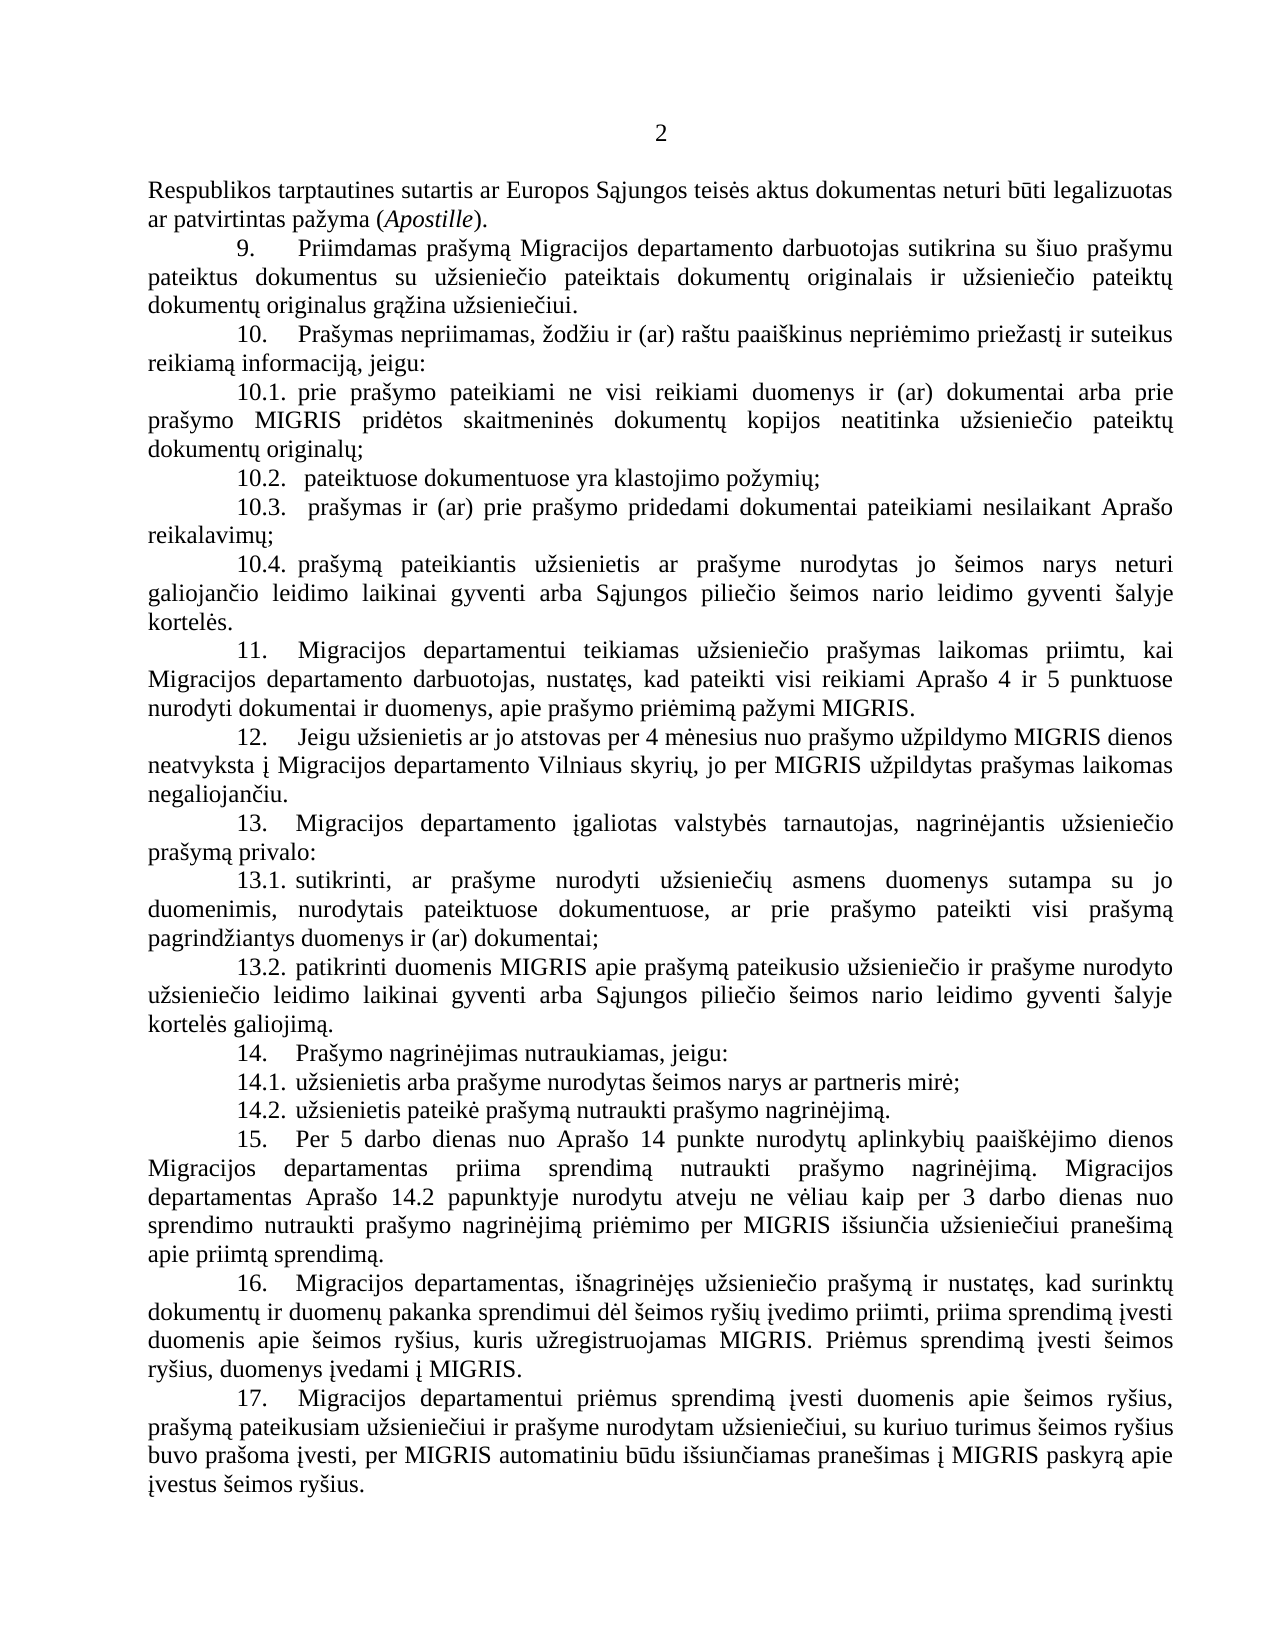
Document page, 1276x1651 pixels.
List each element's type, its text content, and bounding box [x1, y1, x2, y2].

text 14.2. užsienietis pateikė prašymą nutraukti prašymo nagrinėjimą. [148, 1096, 1174, 1124]
text 13.2. patikrinti duomenis MIGRIS apie prašymą pateikusio užsieniečio ir prašyme nurodyto užsieniečio leidimo laikinai gyventi arba Sąjungos piliečio šeimos nario leidimo gyventi šalyje kortelės galiojimą. [148, 952, 1174, 1038]
text 9. Priimdamas prašymą Migracijos departamento darbuotojas sutikrina su šiuo prašymu pateiktus dokumentus su užsieniečio pateiktais dokumentų originalais ir užsieniečio pateiktų dokumentų originalus grąžina užsieniečiui. [148, 233, 1174, 319]
text 14. Prašymo nagrinėjimas nutraukiamas, jeigu: [148, 1038, 1174, 1067]
text 12. Jeigu užsienietis ar jo atstovas per 4 mėnesius nuo prašymo užpildymo MIGRIS dienos neatvyksta į Migracijos departamento Vilniaus skyrių, jo per MIGRIS užpildytas prašymas laikomas negaliojančiu. [148, 722, 1174, 808]
text 10.1. prie prašymo pateikiami ne visi reikiami duomenys ir (ar) dokumentai arba prie prašymo MIGRIS pridėtos skaitmeninės dokumentų kopijos neatitinka užsieniečio pateiktų dokumentų originalų; [148, 377, 1174, 463]
text 13. Migracijos departamento įgaliotas valstybės tarnautojas, nagrinėjantis užsieniečio prašymą privalo: [148, 808, 1174, 866]
text Respublikos tarptautines sutartis ar Europos Sąjungos teisės aktus dokumentas neturi būti legalizuotas ar patvirtintas pažyma (Apostille). [148, 176, 1174, 233]
text 10.2. pateiktuose dokumentuose yra klastojimo požymių; [148, 463, 1174, 492]
text 15. Per 5 darbo dienas nuo Aprašo 14 punkte nurodytų aplinkybių paaiškėjimo dienos Migracijos departamentas priima sprendimą nutraukti prašymo nagrinėjimą. Migracijos departamentas Aprašo 14.2 papunktyje nurodytu atveju ne vėliau kaip per 3 darbo dienas nuo sprendimo nutraukti prašymo nagrinėjimą priėmimo per MIGRIS išsiunčia užsieniečiui pranešimą apie priimtą sprendimą. [148, 1124, 1174, 1268]
text 16. Migracijos departamentas, išnagrinėjęs užsieniečio prašymą ir nustatęs, kad surinktų dokumentų ir duomenų pakanka sprendimui dėl šeimos ryšių įvedimo priimti, priima sprendimą įvesti duomenis apie šeimos ryšius, kuris užregistruojamas MIGRIS. Priėmus sprendimą įvesti šeimos ryšius, duomenys įvedami į MIGRIS. [148, 1268, 1174, 1383]
text 14.1. užsienietis arba prašyme nurodytas šeimos narys ar partneris mirė; [148, 1067, 1174, 1096]
text 11. Migracijos departamentui teikiamas užsieniečio prašymas laikomas priimtu, kai Migracijos departamento darbuotojas, nustatęs, kad pateikti visi reikiami Aprašo 4 ir 5 punktuose nurodyti dokumentai ir duomenys, apie prašymo priėmimą pažymi MIGRIS. [148, 636, 1174, 722]
text 10.4. prašymą pateikiantis užsienietis ar prašyme nurodytas jo šeimos narys neturi galiojančio leidimo laikinai gyventi arba Sąjungos piliečio šeimos nario leidimo gyventi šalyje kortelės. [148, 549, 1174, 636]
text 17. Migracijos departamentui priėmus sprendimą įvesti duomenis apie šeimos ryšius, prašymą pateikusiam užsieniečiui ir prašyme nurodytam užsieniečiui, su kuriuo turimus šeimos ryšius buvo prašoma įvesti, per MIGRIS automatiniu būdu išsiunčiamas pranešimas į MIGRIS paskyrą apie įvestus šeimos ryšius. [148, 1383, 1174, 1498]
text 10. Prašymas nepriimamas, žodžiu ir (ar) raštu paaiškinus nepriėmimo priežastį ir suteikus reikiamą informaciją, jeigu: [148, 319, 1174, 377]
text 10.3. prašymas ir (ar) prie prašymo pridedami dokumentai pateikiami nesilaikant Aprašo reikalavimų; [148, 492, 1174, 549]
text 13.1. sutikrinti, ar prašyme nurodyti užsieniečių asmens duomenys sutampa su jo duomenimis, nurodytais pateiktuose dokumentuose, ar prie prašymo pateikti visi prašymą pagrindžiantys duomenys ir (ar) dokumentai; [148, 866, 1174, 952]
